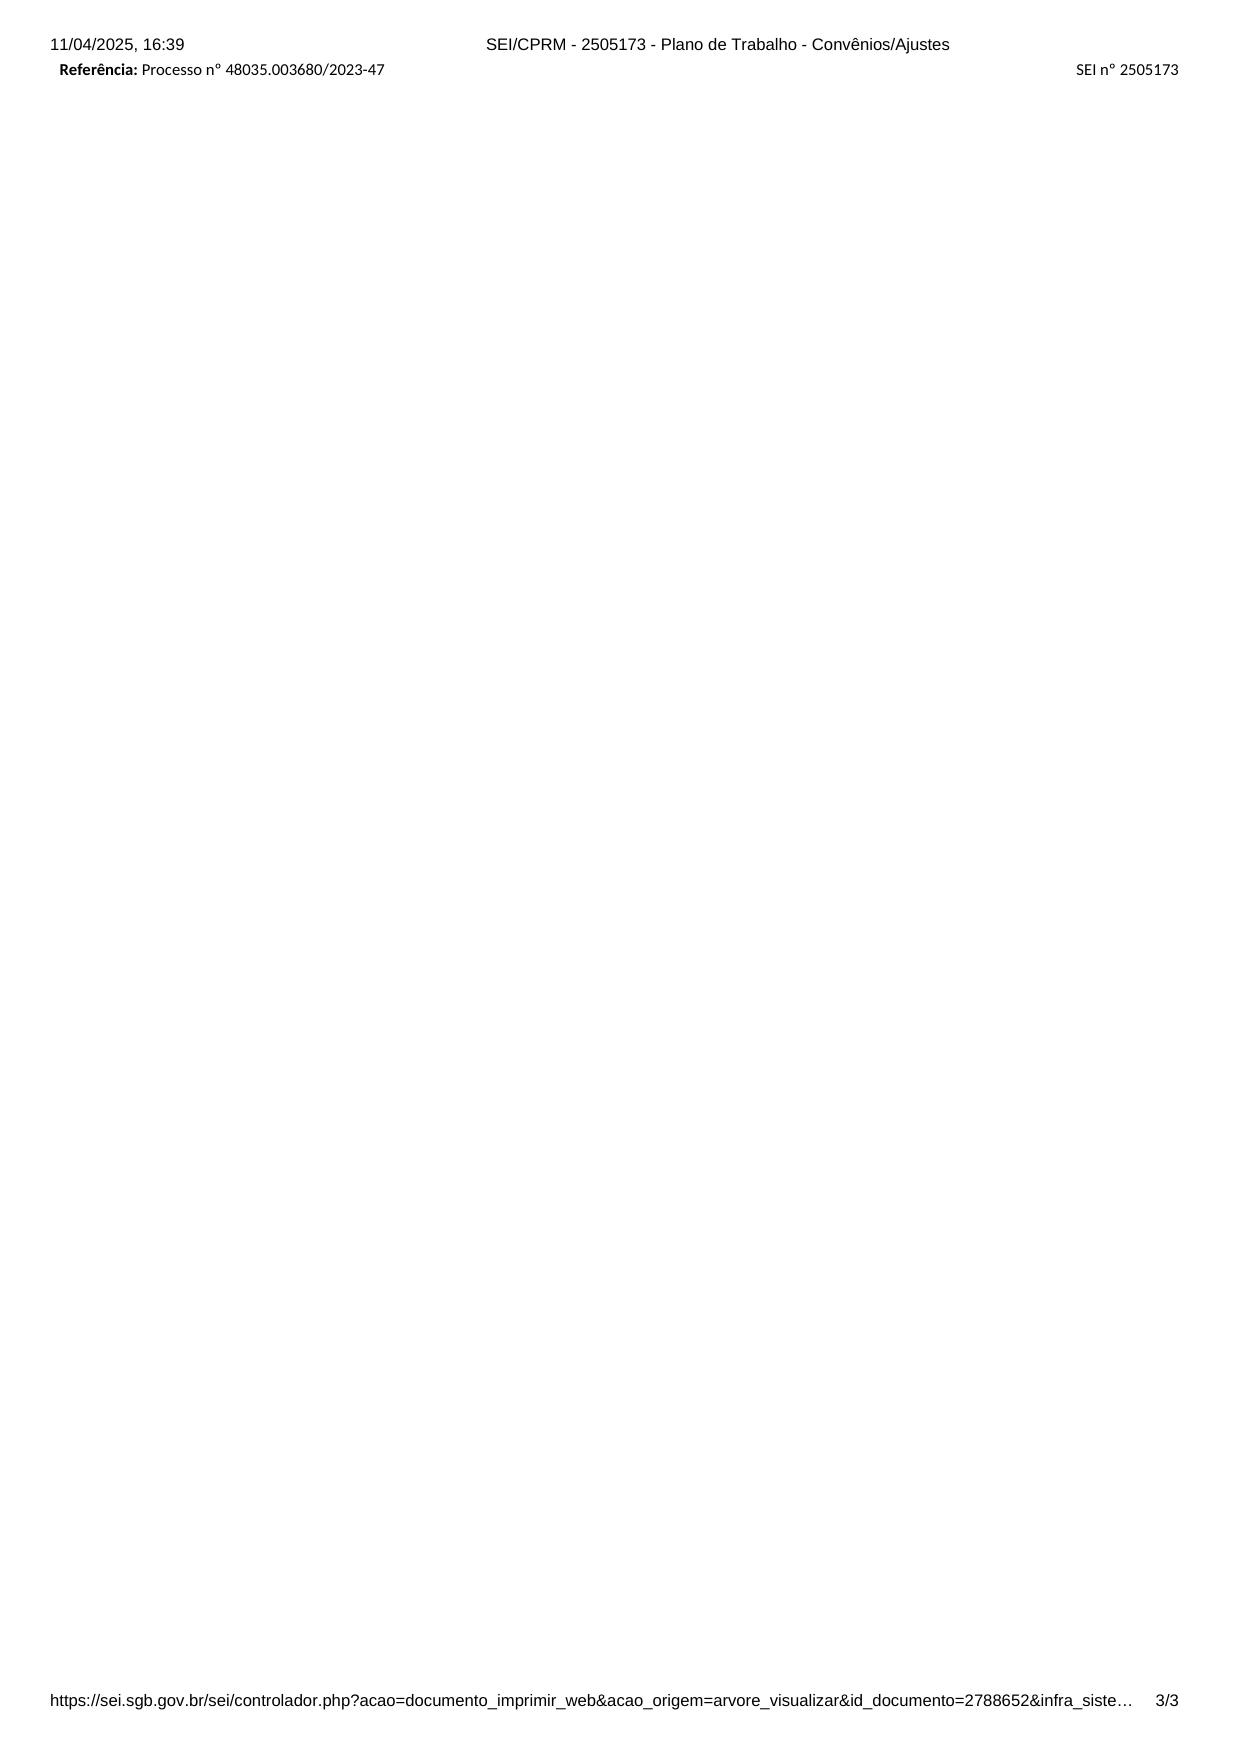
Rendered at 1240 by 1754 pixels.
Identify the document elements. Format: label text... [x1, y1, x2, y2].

text Referência: Processo nº 48035.003680/2023-47 SEI nº 2505173 [59, 59, 1179, 80]
